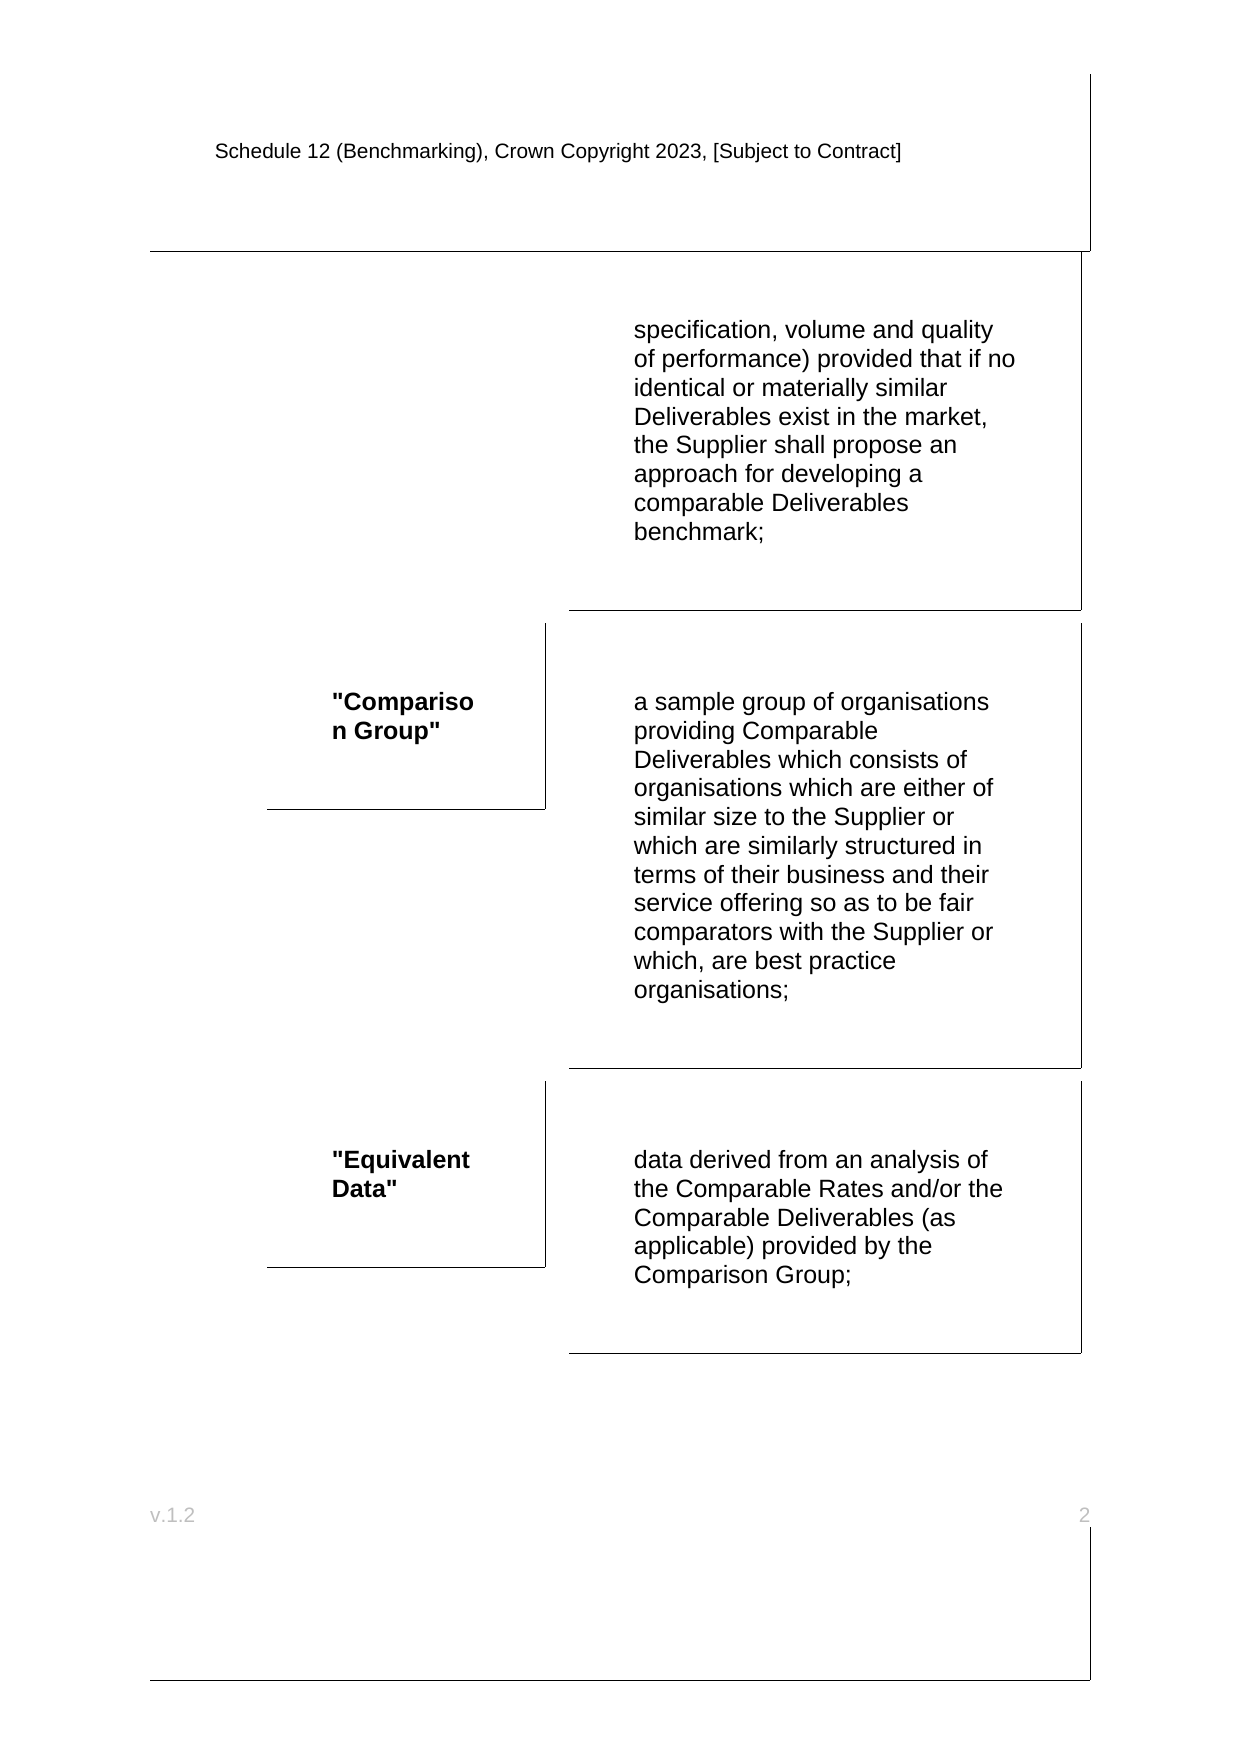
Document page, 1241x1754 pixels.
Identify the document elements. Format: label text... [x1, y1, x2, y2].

table_cell "Equivalent Data" [255, 1081, 557, 1366]
table_cell specification, volume and quality of performance) provided that if no identical or materially similar Deliverables exist in the market, the Supplier shall propose an approach for developing a comparable Deliverables benchmark; [557, 251, 1093, 623]
table_cell a sample group of organisations providing Comparable Deliverables which consists of organisations which are either of similar size to the Supplier or which are similarly structured in terms of their business and their service offering so as to be fair comparators with the Supplier or which, are best practice organisations; [557, 623, 1093, 1081]
table_cell [255, 251, 557, 623]
table_cell "Comparison Group" [255, 623, 557, 1081]
table_cell data derived from an analysis of the Comparable Rates and/or the Comparable Deliverables (as applicable) provided by the Comparison Group; [557, 1081, 1093, 1366]
